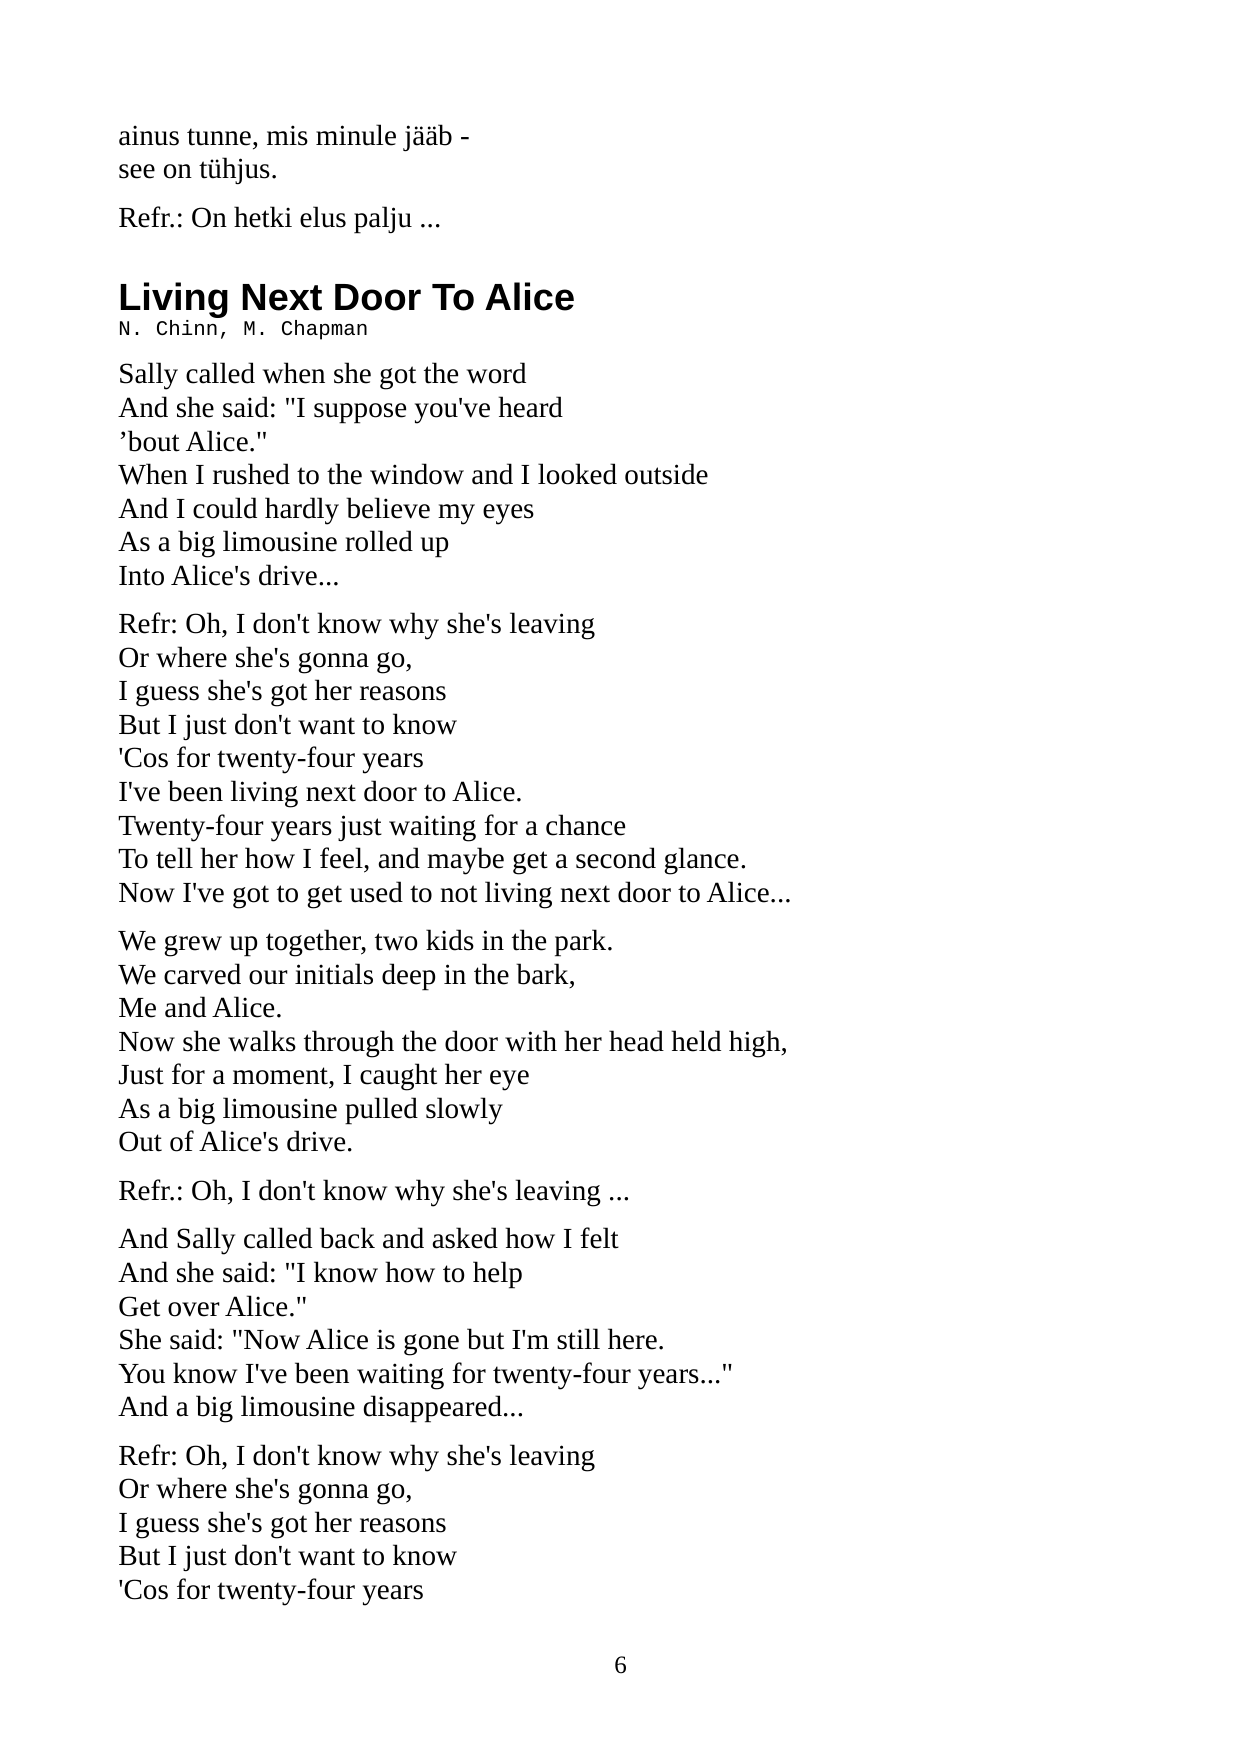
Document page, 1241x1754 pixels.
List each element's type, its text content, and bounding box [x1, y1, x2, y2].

text Refr.: On hetki elus palju ... [118, 200, 1122, 234]
text Sally called when she got the word And she said: "I suppose you've heard ’bout Alice." When I rushed to the window and I looked outside And I could hardly believe my eyes As a big limousine rolled up Into Alice's drive... [118, 357, 1122, 591]
subtitle Living Next Door To Alice [118, 274, 1122, 318]
text We grew up together, two kids in the park. We carved our initials deep in the bark, Me and Alice. Now she walks through the door with her head held high, Just for a moment, I caught her eye As a big limousine pulled slowly Out of Alice's drive. [118, 923, 1122, 1158]
text And Sally called back and asked how I felt And she said: "I know how to help Get over Alice." She said: "Now Alice is gone but I'm still here. You know I've been waiting for twenty-four years..." And a big limousine disappeared... [118, 1222, 1122, 1423]
text ainus tunne, mis minule jääb - see on tühjus. [118, 118, 1122, 185]
text Refr: Oh, I don't know why she's leaving Or where she's gonna go, I guess she's got her reasons But I just don't want to know 'Cos for twenty-four years I've been living next door to Alice. Twenty-four years just waiting for a chance To tell her how I feel, and maybe get a second glance. Now I've got to get used to not living next door to Alice... [118, 606, 1122, 908]
text Refr.: Oh, I don't know why she's leaving ... [118, 1173, 1122, 1207]
text Refr: Oh, I don't know why she's leaving Or where she's gonna go, I guess she's got her reasons But I just don't want to know 'Cos for twenty-four years [118, 1438, 1122, 1606]
text N. Chinn, M. Chapman [118, 318, 1122, 342]
